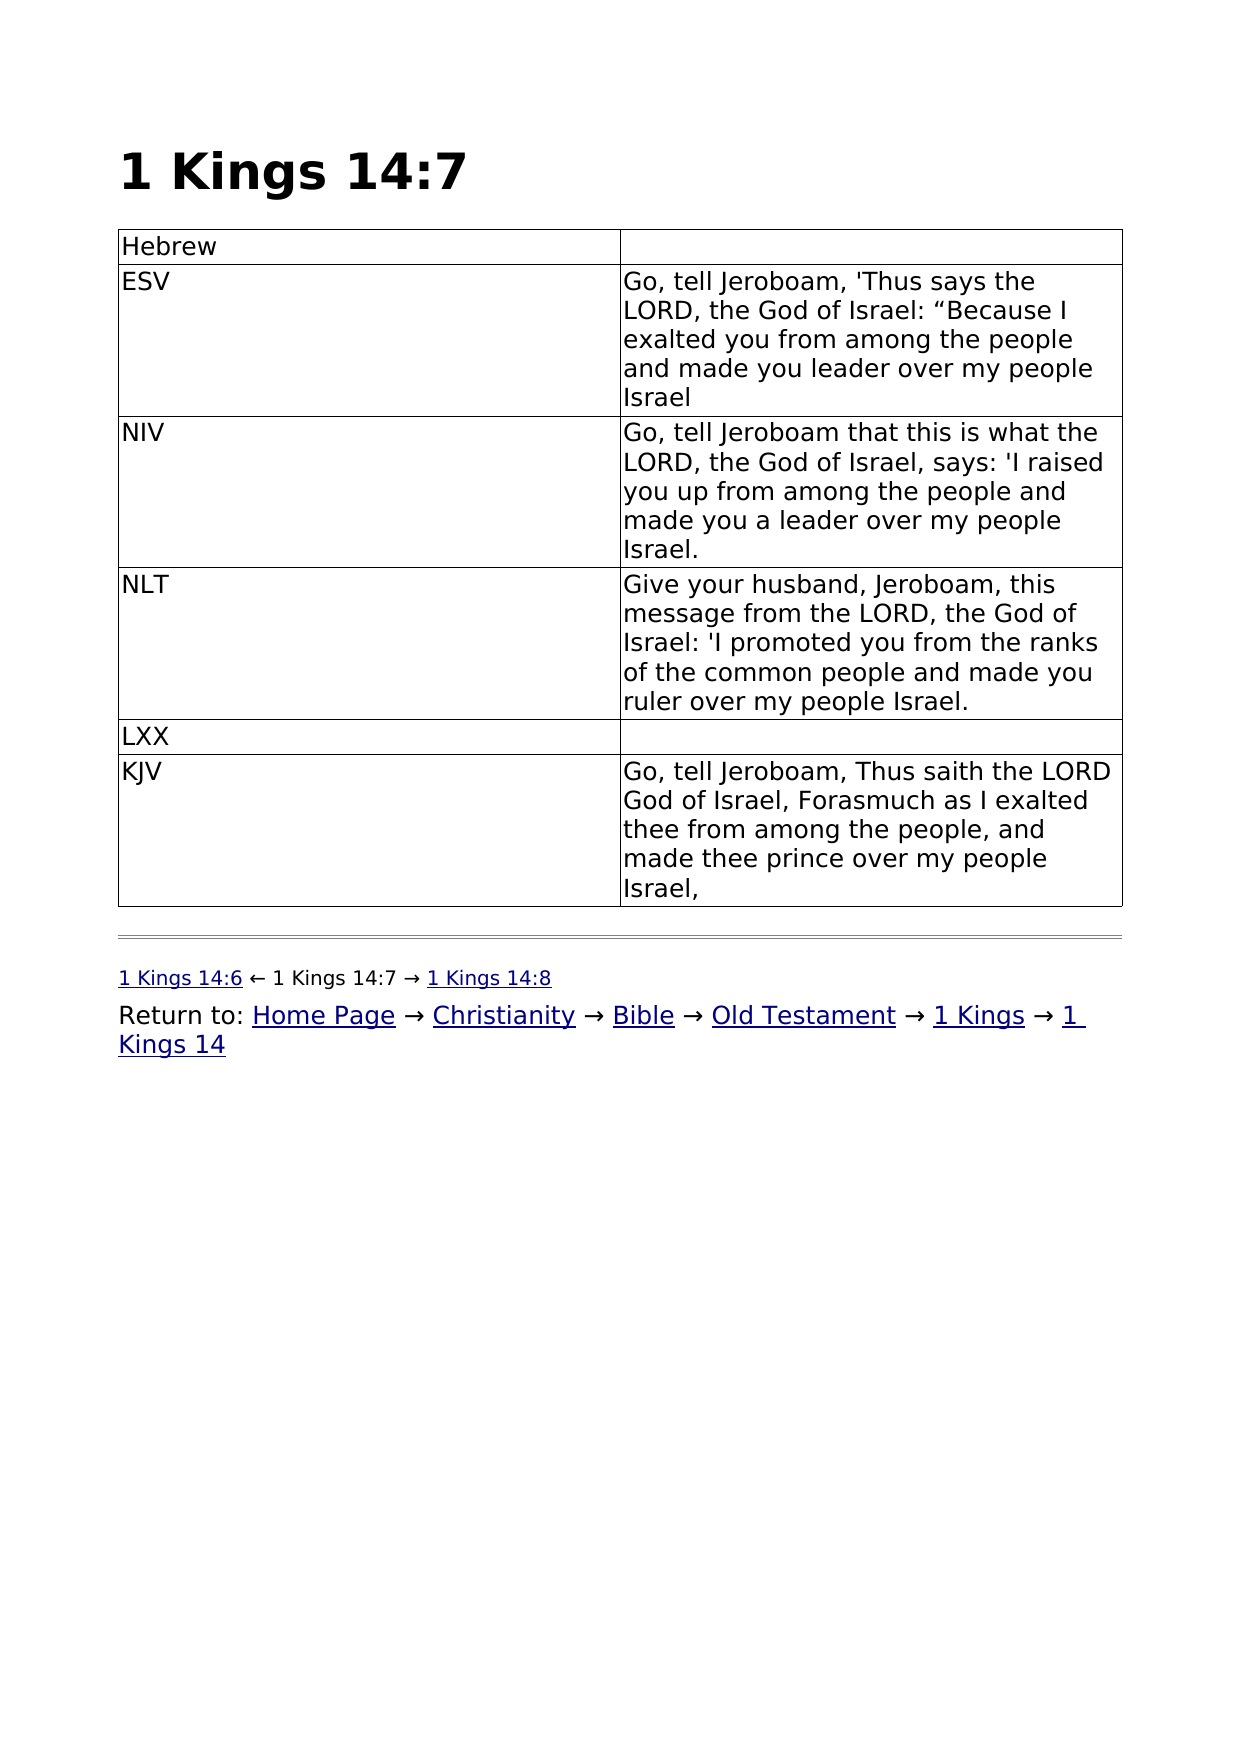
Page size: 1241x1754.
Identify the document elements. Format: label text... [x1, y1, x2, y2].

table_cell Give your husband, Jeroboam, this message from the LORD, the God of Israel: 'I promoted you from the ranks of the common people and made you ruler over my people Israel. [621, 568, 1122, 719]
text Return to: Home Page → Christianity → Bible → Old Testament → 1 Kings → 1 Kings 14 [118, 1001, 1122, 1059]
table_cell [621, 720, 1122, 754]
table_cell LXX [119, 720, 620, 754]
table_cell KJV [119, 755, 620, 906]
table_header [621, 230, 1122, 264]
table_cell NIV [119, 417, 620, 567]
table_header Hebrew [119, 230, 620, 264]
text 1 Kings 14:6 ← 1 Kings 14:7 → 1 Kings 14:8 [118, 967, 1122, 1001]
table_cell NLT [119, 568, 620, 719]
table_cell Go, tell Jeroboam, Thus saith the LORD God of Israel, Forasmuch as I exalted thee from among the people, and made thee prince over my people Israel, [621, 755, 1122, 906]
table_cell Go, tell Jeroboam that this is what the LORD, the God of Israel, says: 'I raised you up from among the people and made you a leader over my people Israel. [621, 417, 1122, 567]
subtitle 1 Kings 14:7 [118, 143, 1122, 201]
table_cell ESV [119, 265, 620, 416]
table_cell Go, tell Jeroboam, 'Thus says the LORD, the God of Israel: “Because I exalted you from among the people and made you leader over my people Israel [621, 265, 1122, 416]
